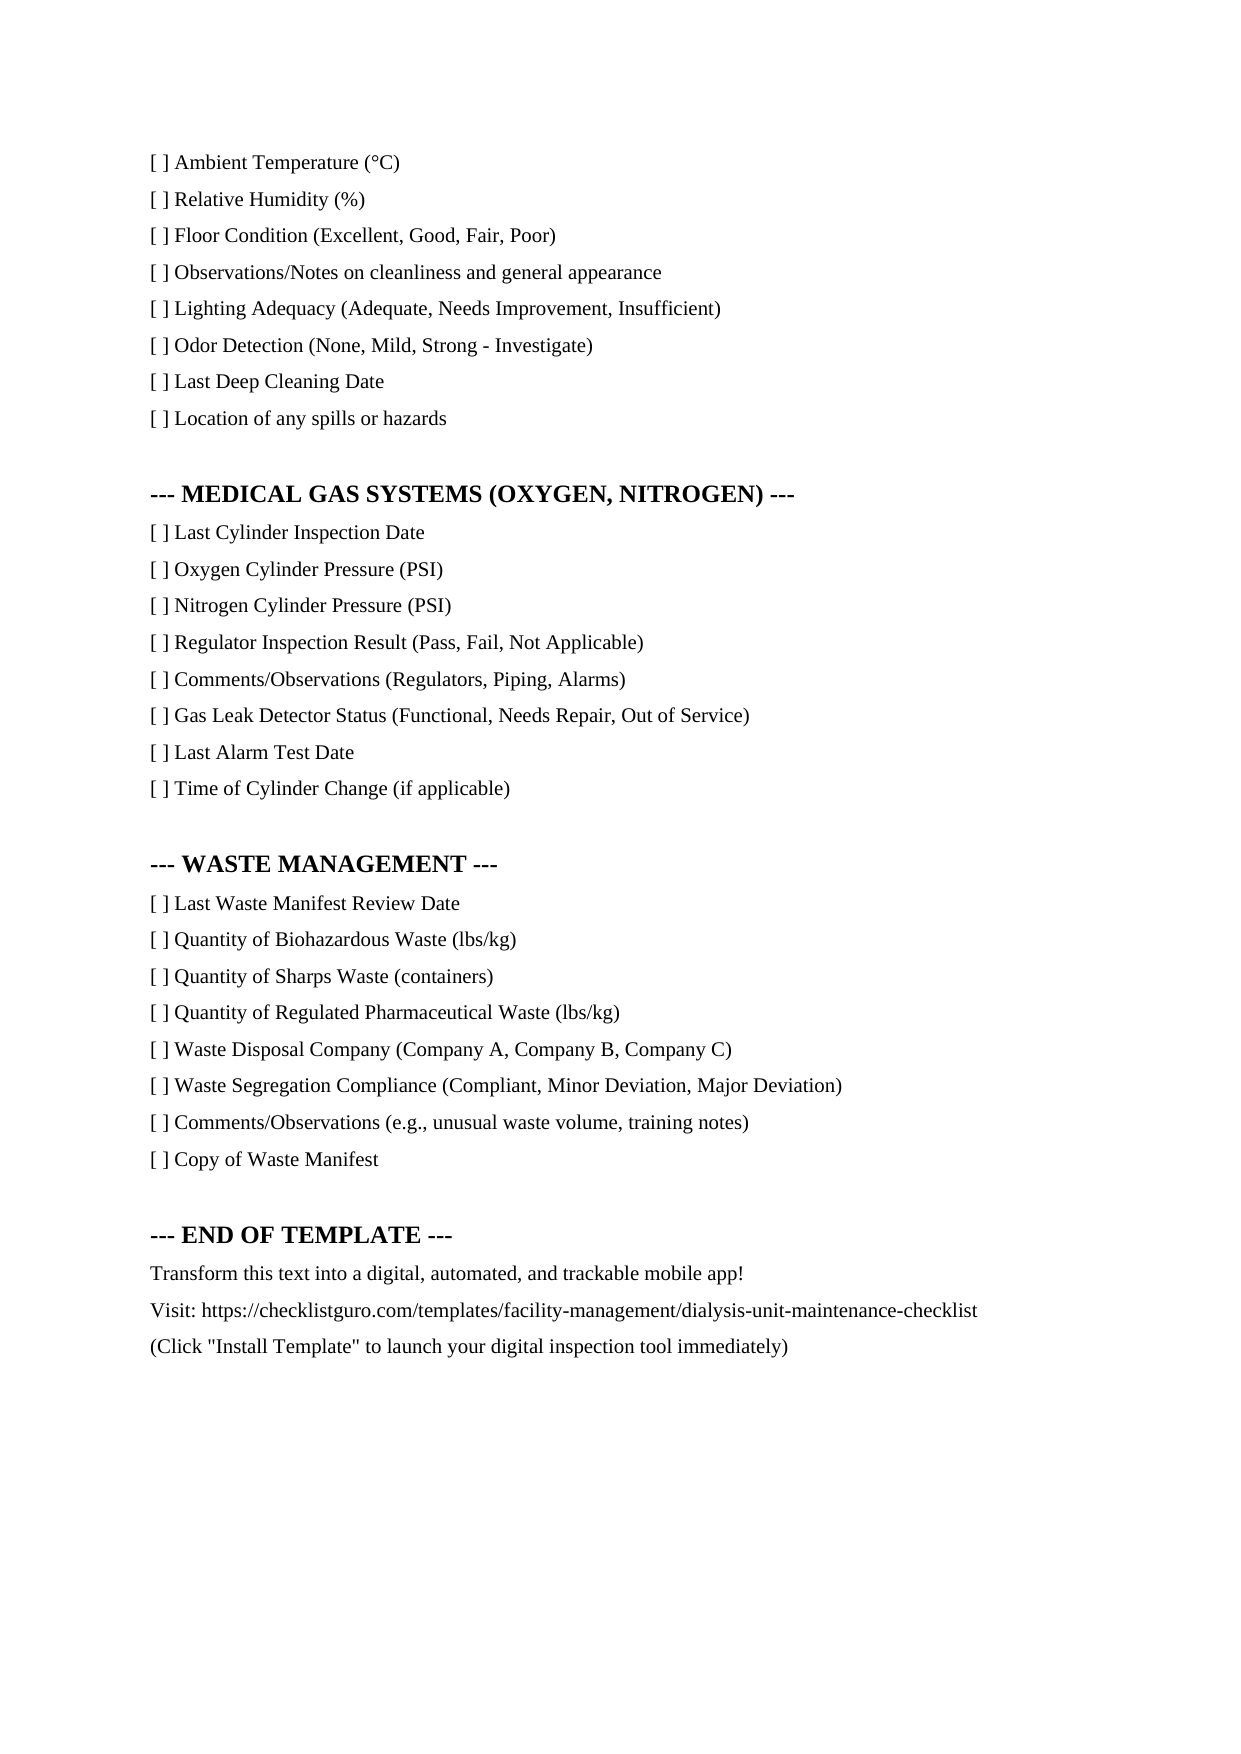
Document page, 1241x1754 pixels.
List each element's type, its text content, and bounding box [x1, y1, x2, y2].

text [ ] Odor Detection (None, Mild, Strong - Investigate) [150, 333, 1090, 357]
text [ ] Location of any spills or hazards [150, 406, 1090, 430]
text --- END OF TEMPLATE --- [150, 1220, 1090, 1248]
text [ ] Floor Condition (Excellent, Good, Fair, Poor) [150, 223, 1090, 247]
text [ ] Last Deep Cleaning Date [150, 369, 1090, 393]
text --- MEDICAL GAS SYSTEMS (OXYGEN, NITROGEN) --- [150, 479, 1090, 508]
text [ ] Last Cylinder Inspection Date [150, 520, 1090, 544]
text [ ] Regulator Inspection Result (Pass, Fail, Not Applicable) [150, 630, 1090, 654]
text [ ] Time of Cylinder Change (if applicable) [150, 776, 1090, 800]
text [ ] Quantity of Regulated Pharmaceutical Waste (lbs/kg) [150, 1000, 1090, 1024]
text [ ] Comments/Observations (Regulators, Piping, Alarms) [150, 667, 1090, 691]
text --- WASTE MANAGEMENT --- [150, 849, 1090, 878]
text [ ] Oxygen Cylinder Pressure (PSI) [150, 557, 1090, 581]
text [ ] Quantity of Sharps Waste (containers) [150, 964, 1090, 988]
text [ ] Lighting Adequacy (Adequate, Needs Improvement, Insufficient) [150, 296, 1090, 320]
text [ ] Waste Segregation Compliance (Compliant, Minor Deviation, Major Deviation) [150, 1073, 1090, 1097]
text Visit: https://checklistguro.com/templates/facility-management/dialysis-unit-maintenance-checklist [150, 1297, 1090, 1322]
text [ ] Copy of Waste Manifest [150, 1147, 1090, 1171]
text [ ] Nitrogen Cylinder Pressure (PSI) [150, 593, 1090, 617]
text [ ] Gas Leak Detector Status (Functional, Needs Repair, Out of Service) [150, 703, 1090, 727]
text [ ] Last Alarm Test Date [150, 740, 1090, 764]
text Transform this text into a digital, automated, and trackable mobile app! [150, 1261, 1090, 1285]
text [ ] Waste Disposal Company (Company A, Company B, Company C) [150, 1037, 1090, 1061]
text [ ] Ambient Temperature (°C) [150, 150, 1090, 174]
text [ ] Quantity of Biohazardous Waste (lbs/kg) [150, 927, 1090, 951]
text [ ] Observations/Notes on cleanliness and general appearance [150, 260, 1090, 284]
text [ ] Relative Humidity (%) [150, 187, 1090, 211]
text (Click "Install Template" to launch your digital inspection tool immediately) [150, 1334, 1090, 1358]
text [ ] Comments/Observations (e.g., unusual waste volume, training notes) [150, 1110, 1090, 1134]
text [ ] Last Waste Manifest Review Date [150, 891, 1090, 915]
